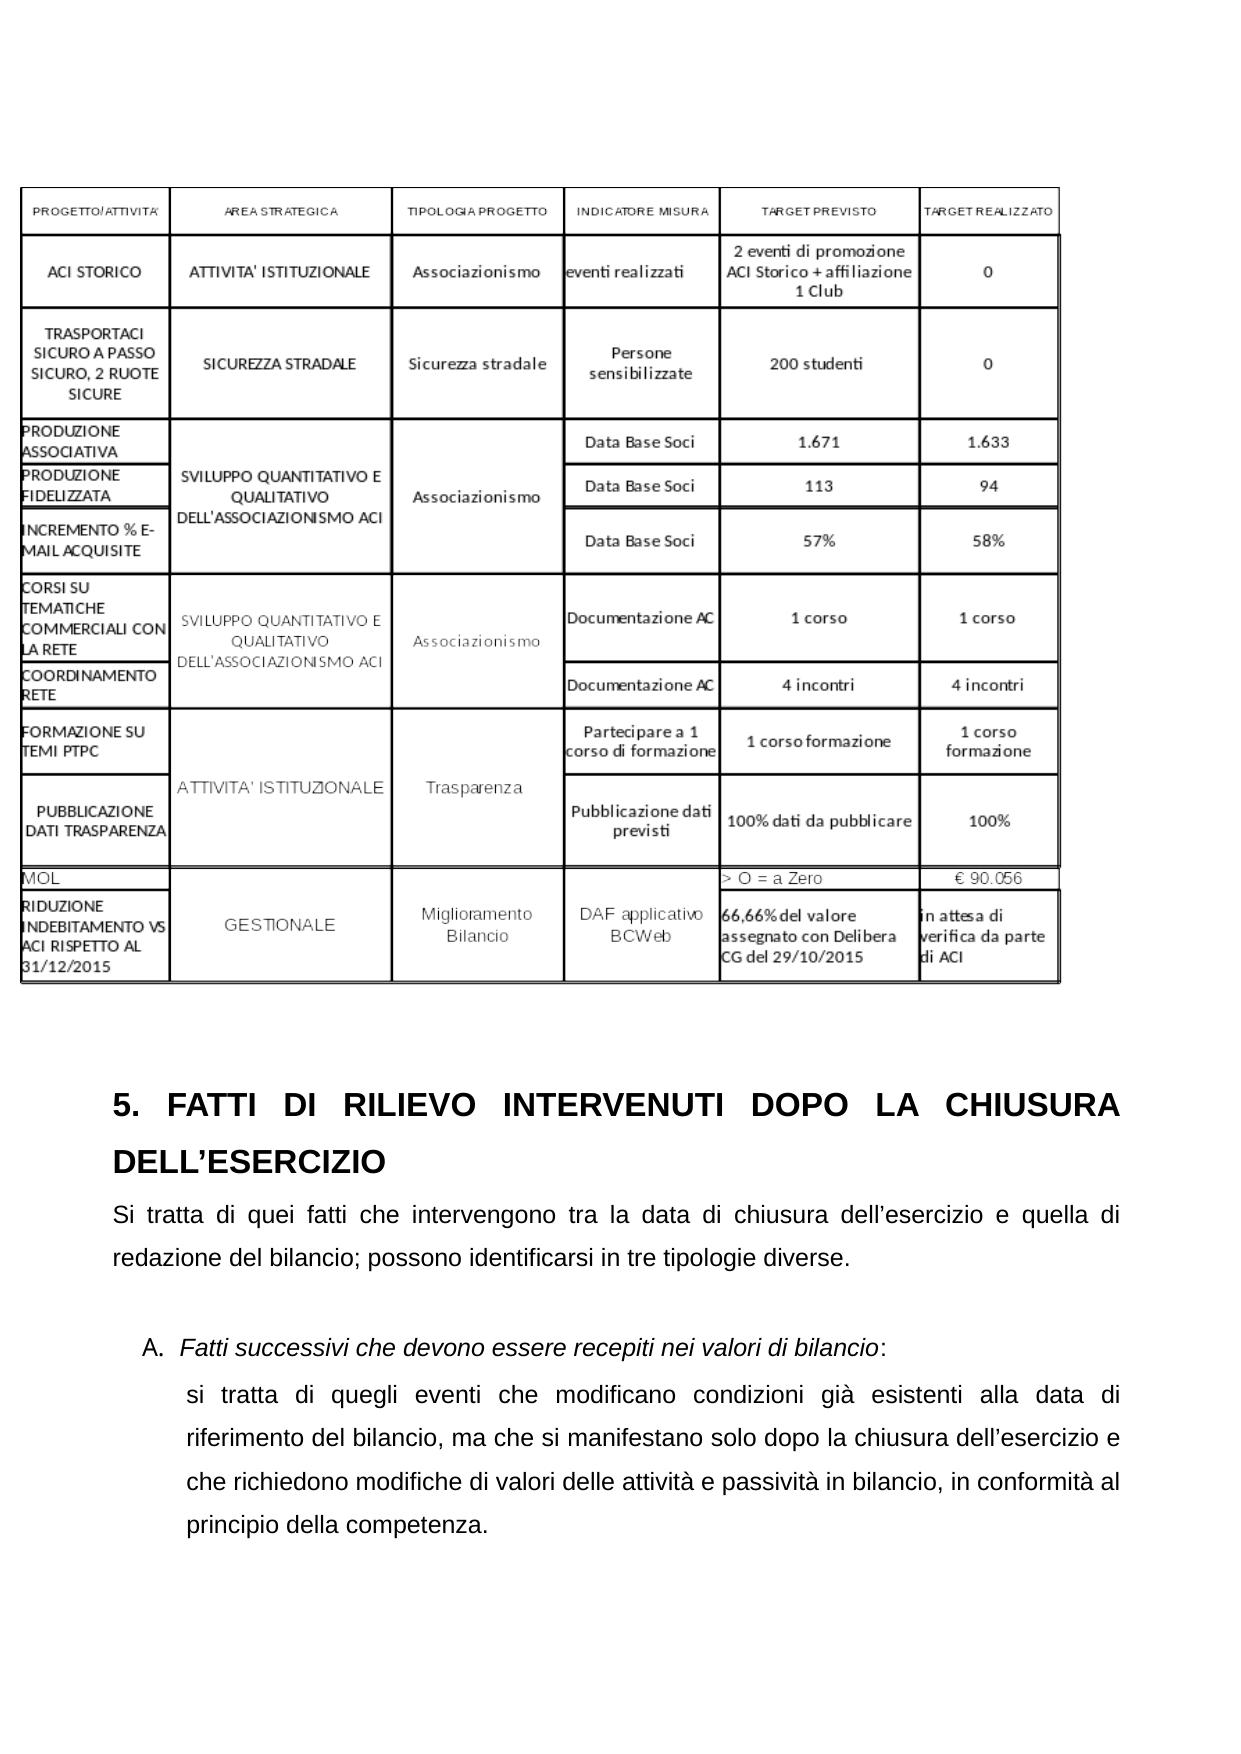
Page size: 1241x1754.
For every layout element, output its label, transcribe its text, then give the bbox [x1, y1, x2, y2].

list Fatti successivi che devono essere recepiti nei valori di bilancio: [142, 1329, 1122, 1363]
text si tratta di quegli eventi che modificano condizioni già esistenti alla data di riferimento del bilancio, ma che si manifestano solo dopo la chiusura dell’esercizio e che richiedono modifiche di valori delle attività e passività in bilancio, in conformità al principio della competenza. [186, 1380, 1122, 1538]
subtitle 5. FATTI DI RILIEVO INTERVENUTI DOPO LA CHIUSURA DELL’ESERCIZIO [112, 1085, 1122, 1181]
text Si tratta di quei fatti che intervengono tra la data di chiusura dell’esercizio e quella di redazione del bilancio; possono identificarsi in tre tipologie diverse. [112, 1200, 1122, 1272]
